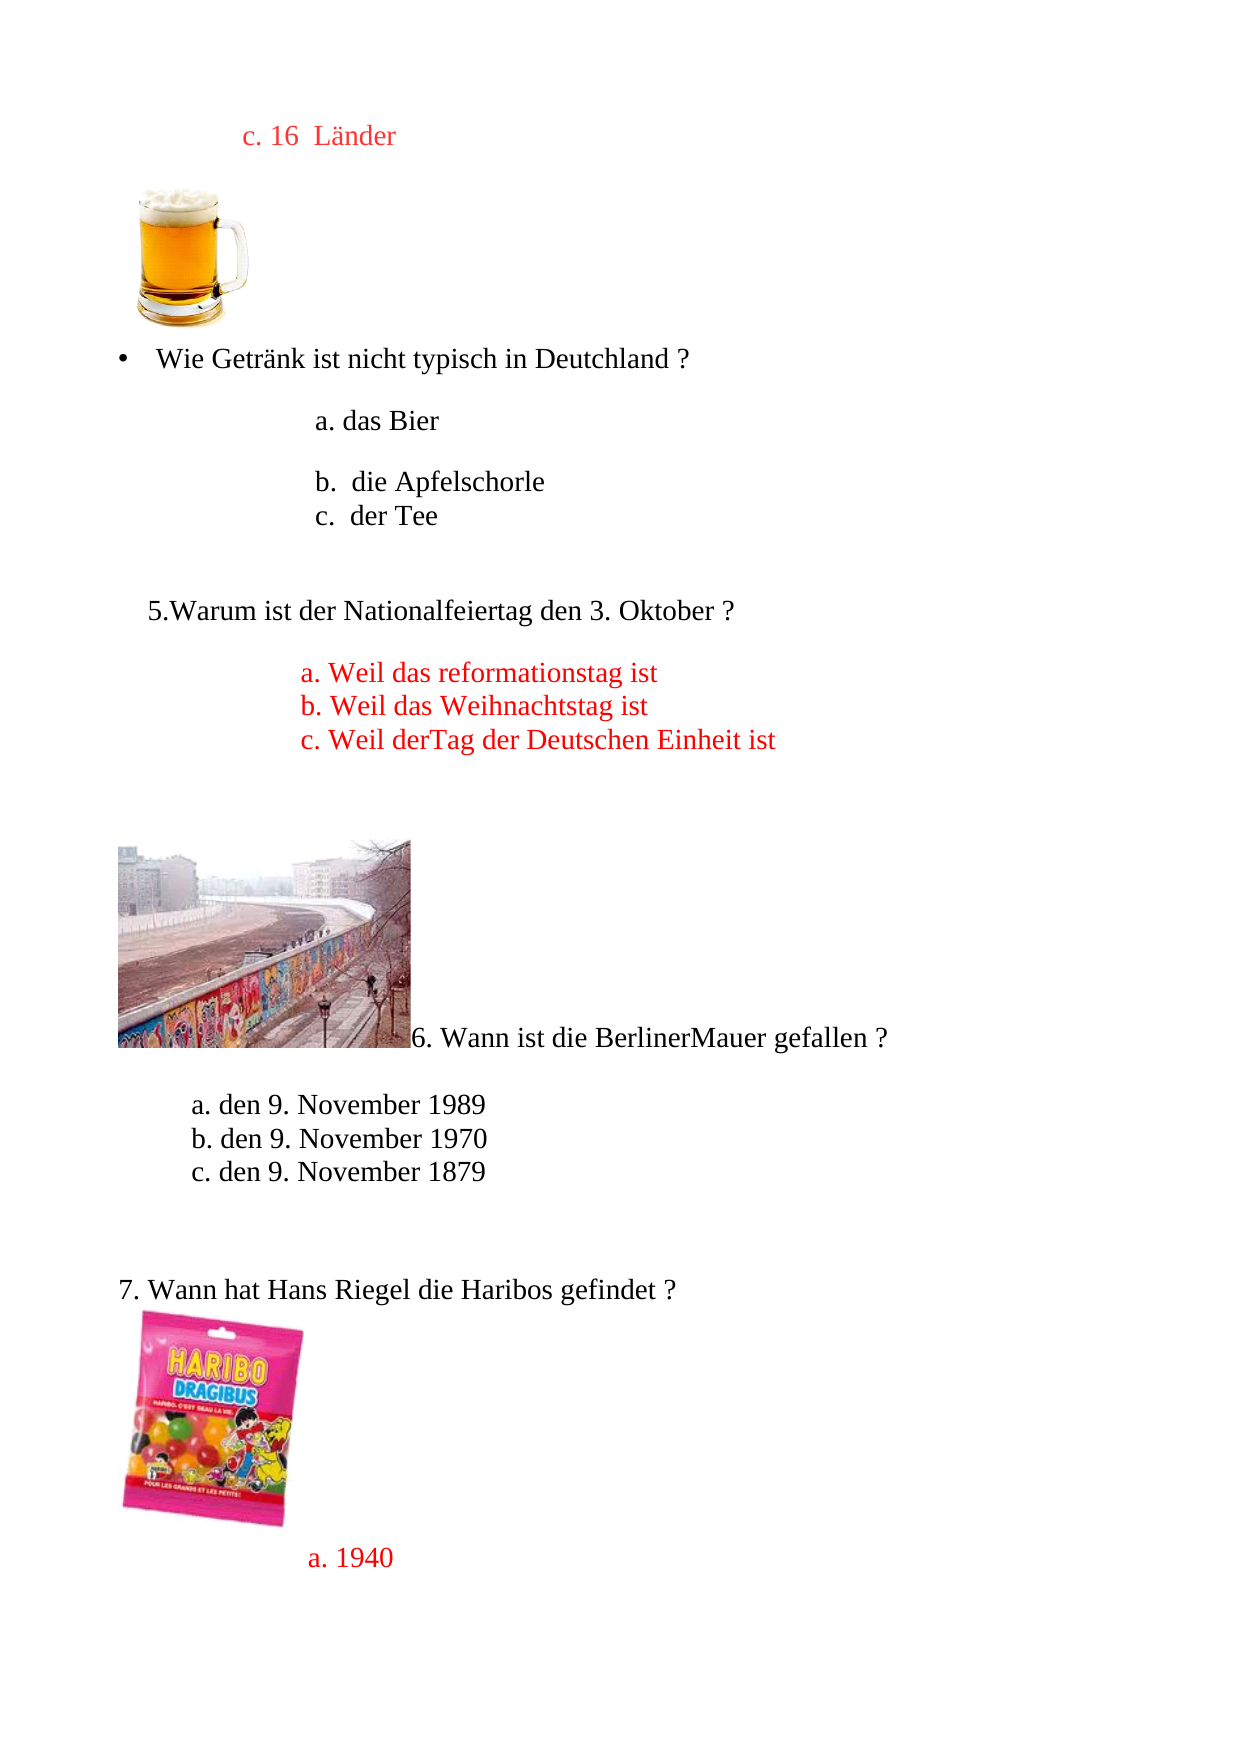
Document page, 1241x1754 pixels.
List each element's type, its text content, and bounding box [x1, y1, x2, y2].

text c. 16 Länder [118, 118, 1122, 152]
text b. den 9. November 1970 [118, 1121, 1122, 1154]
text 5.Warum ist der Nationalfeiertag den 3. Oktober ? [118, 593, 1122, 627]
text b. die Apfelschorle [118, 464, 1122, 498]
text a. Weil das reformationstag ist [118, 655, 1122, 688]
text a. 1940 [118, 1540, 1122, 1574]
text 7. Wann hat Hans Riegel die Haribos gefindet ? [118, 1272, 1122, 1306]
text c. den 9. November 1879 [118, 1154, 1122, 1188]
text a. das Bier [118, 403, 1122, 436]
text c. der Tee [118, 498, 1122, 532]
text a. den 9. November 1989 [118, 1087, 1122, 1121]
list Wie Getränk ist nicht typisch in Deutchland ? [81, 341, 1122, 375]
text b. Weil das Weihnachtstag ist [118, 688, 1122, 722]
text c. Weil derTag der Deutschen Einheit ist [118, 722, 1122, 755]
text 6. Wann ist die BerlinerMauer gefallen ? [118, 839, 1122, 1054]
